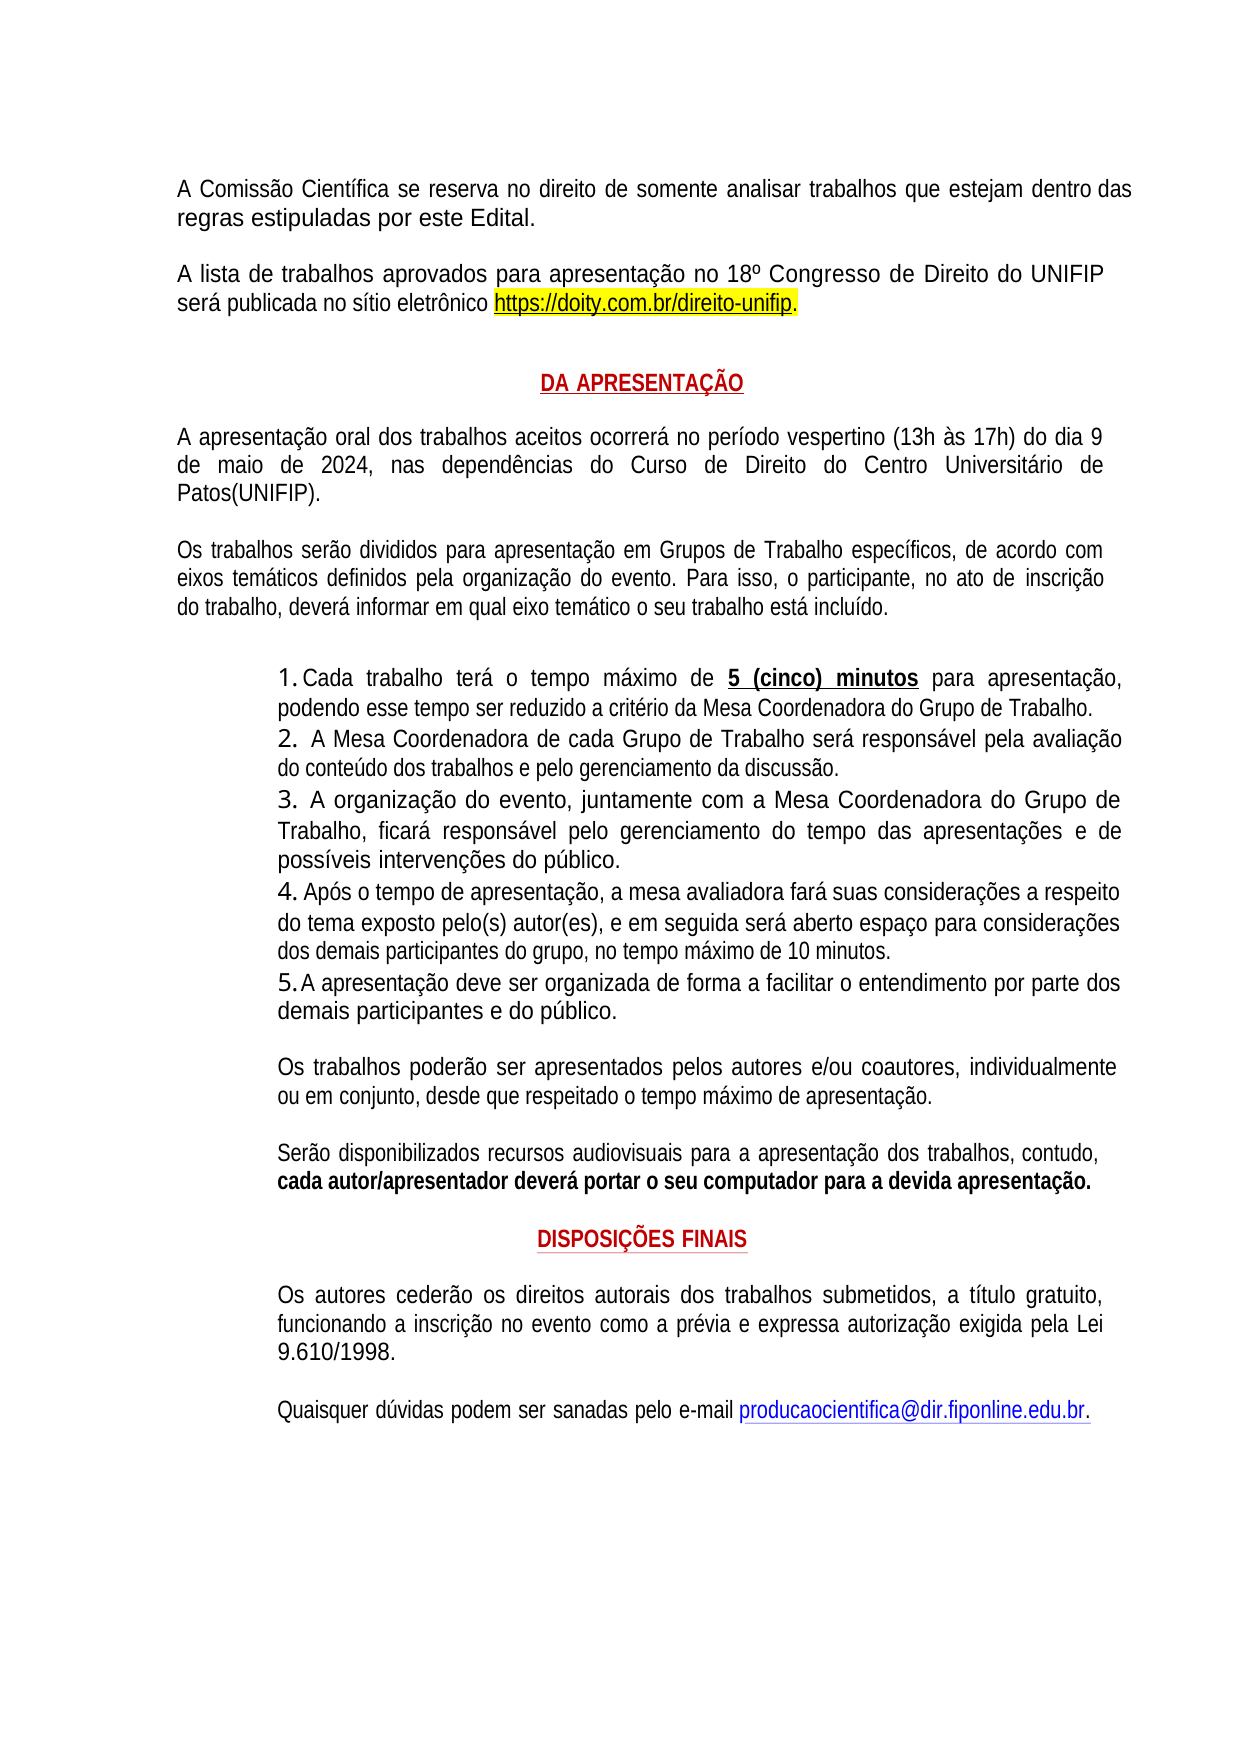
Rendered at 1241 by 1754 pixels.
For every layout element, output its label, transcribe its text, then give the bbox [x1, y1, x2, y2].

list A organização do evento, juntamente com a Mesa Coordenadora do Grupo de Trabalho, ficará responsável pelo gerenciamento do tempo das apresentações e de possíveis intervenções do público. [277, 782, 1122, 873]
list Após o tempo de apresentação, a mesa avaliadora fará suas considerações a respeito do tema exposto pelo(s) autor(es), e em seguida será aberto espaço para considerações dos demais participantes do grupo, no tempo máximo de 10 minutos. [277, 873, 1122, 965]
list A Mesa Coordenadora de cada Grupo de Trabalho será responsável pela avaliação do conteúdo dos trabalhos e pelo gerenciamento da discussão. [277, 722, 1122, 781]
text A lista de trabalhos aprovados para apresentação no 18º Congresso de Direito do UNIFIP será publicada no sítio eletrônico https://doity.com.br/direito-unifip. [177, 260, 1104, 316]
list Cada trabalho terá o tempo máximo de 5 (cinco) minutos para apresentação, podendo esse tempo ser reduzido a critério da Mesa Coordenadora do Grupo de Trabalho. [277, 660, 1122, 721]
text Serão disponibilizados recursos audiovisuais para a apresentação dos trabalhos, contudo, [277, 1138, 1232, 1167]
text Os trabalhos serão divididos para apresentação em Grupos de Trabalho específicos, de acordo com eixos temáticos definidos pela organização do evento. Para isso, o participante, no ato de inscrição do trabalho, deverá informar em qual eixo temático o seu trabalho está incluído. [177, 536, 1104, 620]
text A Comissão Científica se reserva no direito de somente analisar trabalhos que estejam dentro das regras estipuladas por este Edital. [177, 175, 1136, 231]
text A apresentação oral dos trabalhos aceitos ocorrerá no período vespertino (13h às 17h) do dia 9 de maio de 2024, nas dependências do Curso de Direito do Centro Universitário de Patos(UNIFIP). [177, 422, 1104, 507]
text Os trabalhos poderão ser apresentados pelos autores e/ou coautores, individualmente ou em conjunto, desde que respeitado o tempo máximo de apresentação. [277, 1053, 1136, 1110]
subtitle cada autor/apresentador deverá portar o seu computador para a devida apresentação. [277, 1167, 1232, 1195]
list A apresentação deve ser organizada de forma a facilitar o entendimento por parte dos demais participantes e do público. [277, 965, 1122, 1025]
text DA APRESENTAÇÃO [279, 368, 1005, 396]
text DISPOSIÇÕES FINAIS [279, 1224, 1005, 1252]
text Os autores cederão os direitos autorais dos trabalhos submetidos, a título gratuito, funcionando a inscrição no evento como a prévia e expressa autorização exigida pela Lei 9.610/1998. [277, 1281, 1104, 1366]
text Quaisquer dúvidas podem ser sanadas pelo e-mail producaocientifica@dir.fiponline.edu.br. [277, 1395, 1232, 1423]
